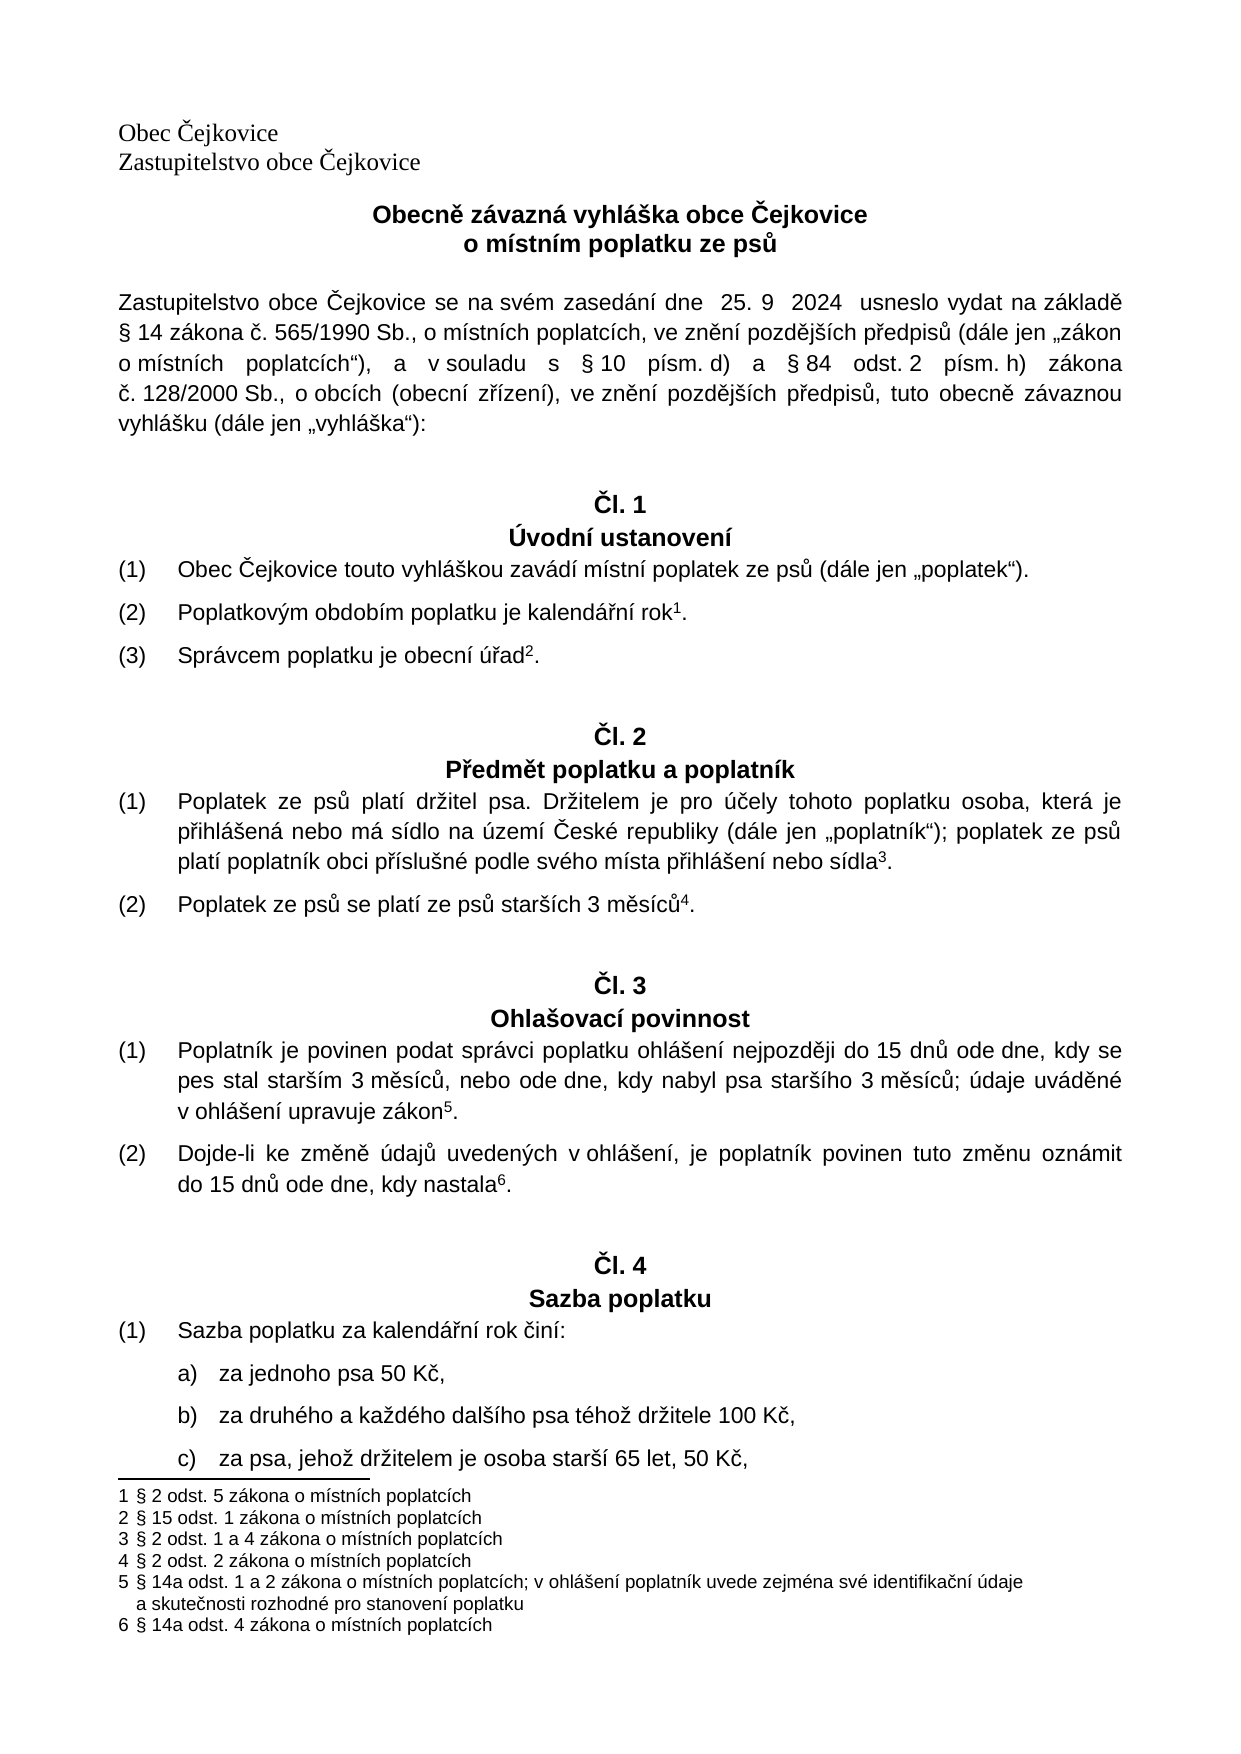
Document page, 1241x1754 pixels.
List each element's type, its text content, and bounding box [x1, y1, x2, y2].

list § 14a odst. 4 zákona o místních poplatcích [118, 1614, 1122, 1636]
list za druhého a každého dalšího psa téhož držitele 100 Kč, [177, 1402, 1122, 1429]
list § 2 odst. 1 a 4 zákona o místních poplatcích [118, 1528, 1122, 1549]
subtitle Čl. 2 Předmět poplatku a poplatník [118, 722, 1122, 784]
list Poplatkovým obdobím poplatku je kalendářní rok. [118, 599, 1122, 625]
list Obec Čejkovice touto vyhláškou zavádí místní poplatek ze psů (dále jen „poplatek“). [118, 556, 1122, 583]
list Poplatek ze psů se platí ze psů starších 3 měsíců. [118, 891, 1122, 917]
text Obec Čejkovice Zastupitelstvo obce Čejkovice [118, 118, 1122, 176]
subtitle Čl. 1 Úvodní ustanovení [118, 490, 1122, 552]
list Dojde-li ke změně údajů uvedených v ohlášení, je poplatník povinen tuto změnu oznámit do 15 dnů ode dne, kdy nastala. [118, 1140, 1122, 1197]
list § 14a odst. 1 a 2 zákona o místních poplatcích; v ohlášení poplatník uvede zejména své identifikační údaje a skutečnosti rozhodné pro stanovení poplatku [118, 1571, 1122, 1614]
subtitle Obecně závazná vyhláška obce Čejkovice o místním poplatku ze psů [118, 200, 1122, 258]
list § 2 odst. 5 zákona o místních poplatcích [118, 1485, 1122, 1506]
list Správcem poplatku je obecní úřad. [118, 642, 1122, 668]
subtitle Čl. 3 Ohlašovací povinnost [118, 971, 1122, 1033]
list Sazba poplatku za kalendářní rok činí: [118, 1317, 1122, 1343]
list Poplatník je povinen podat správci poplatku ohlášení nejpozději do 15 dnů ode dne, kdy se pes stal starším 3 měsíců, nebo ode dne, kdy nabyl psa staršího 3 měsíců; údaje uváděné v ohlášení upravuje zákon. [118, 1037, 1122, 1124]
list § 2 odst. 2 zákona o místních poplatcích [118, 1549, 1122, 1571]
subtitle Čl. 4 Sazba poplatku [118, 1251, 1122, 1313]
list Poplatek ze psů platí držitel psa. Držitelem je pro účely tohoto poplatku osoba, která je přihlášená nebo má sídlo na území České republiky (dále jen „poplatník“); poplatek ze psů platí poplatník obci příslušné podle svého místa přihlášení nebo sídla. [118, 788, 1122, 875]
text Zastupitelstvo obce Čejkovice se na svém zasedání dne 25. 9 2024 usneslo vydat na základě § 14 zákona č. 565/1990 Sb., o místních poplatcích, ve znění pozdějších předpisů (dále jen „zákon o místních poplatcích“), a v souladu s § 10 písm. d) a § 84 odst. 2 písm. h) zákona č. 128/2000 Sb., o obcích (obecní zřízení), ve znění pozdějších předpisů, tuto obecně závaznou vyhlášku (dále jen „vyhláška“): [118, 289, 1122, 436]
list § 15 odst. 1 zákona o místních poplatcích [118, 1506, 1122, 1528]
list za psa, jehož držitelem je osoba starší 65 let, 50 Kč, [177, 1445, 1122, 1471]
list za jednoho psa 50 Kč, [177, 1359, 1122, 1386]
